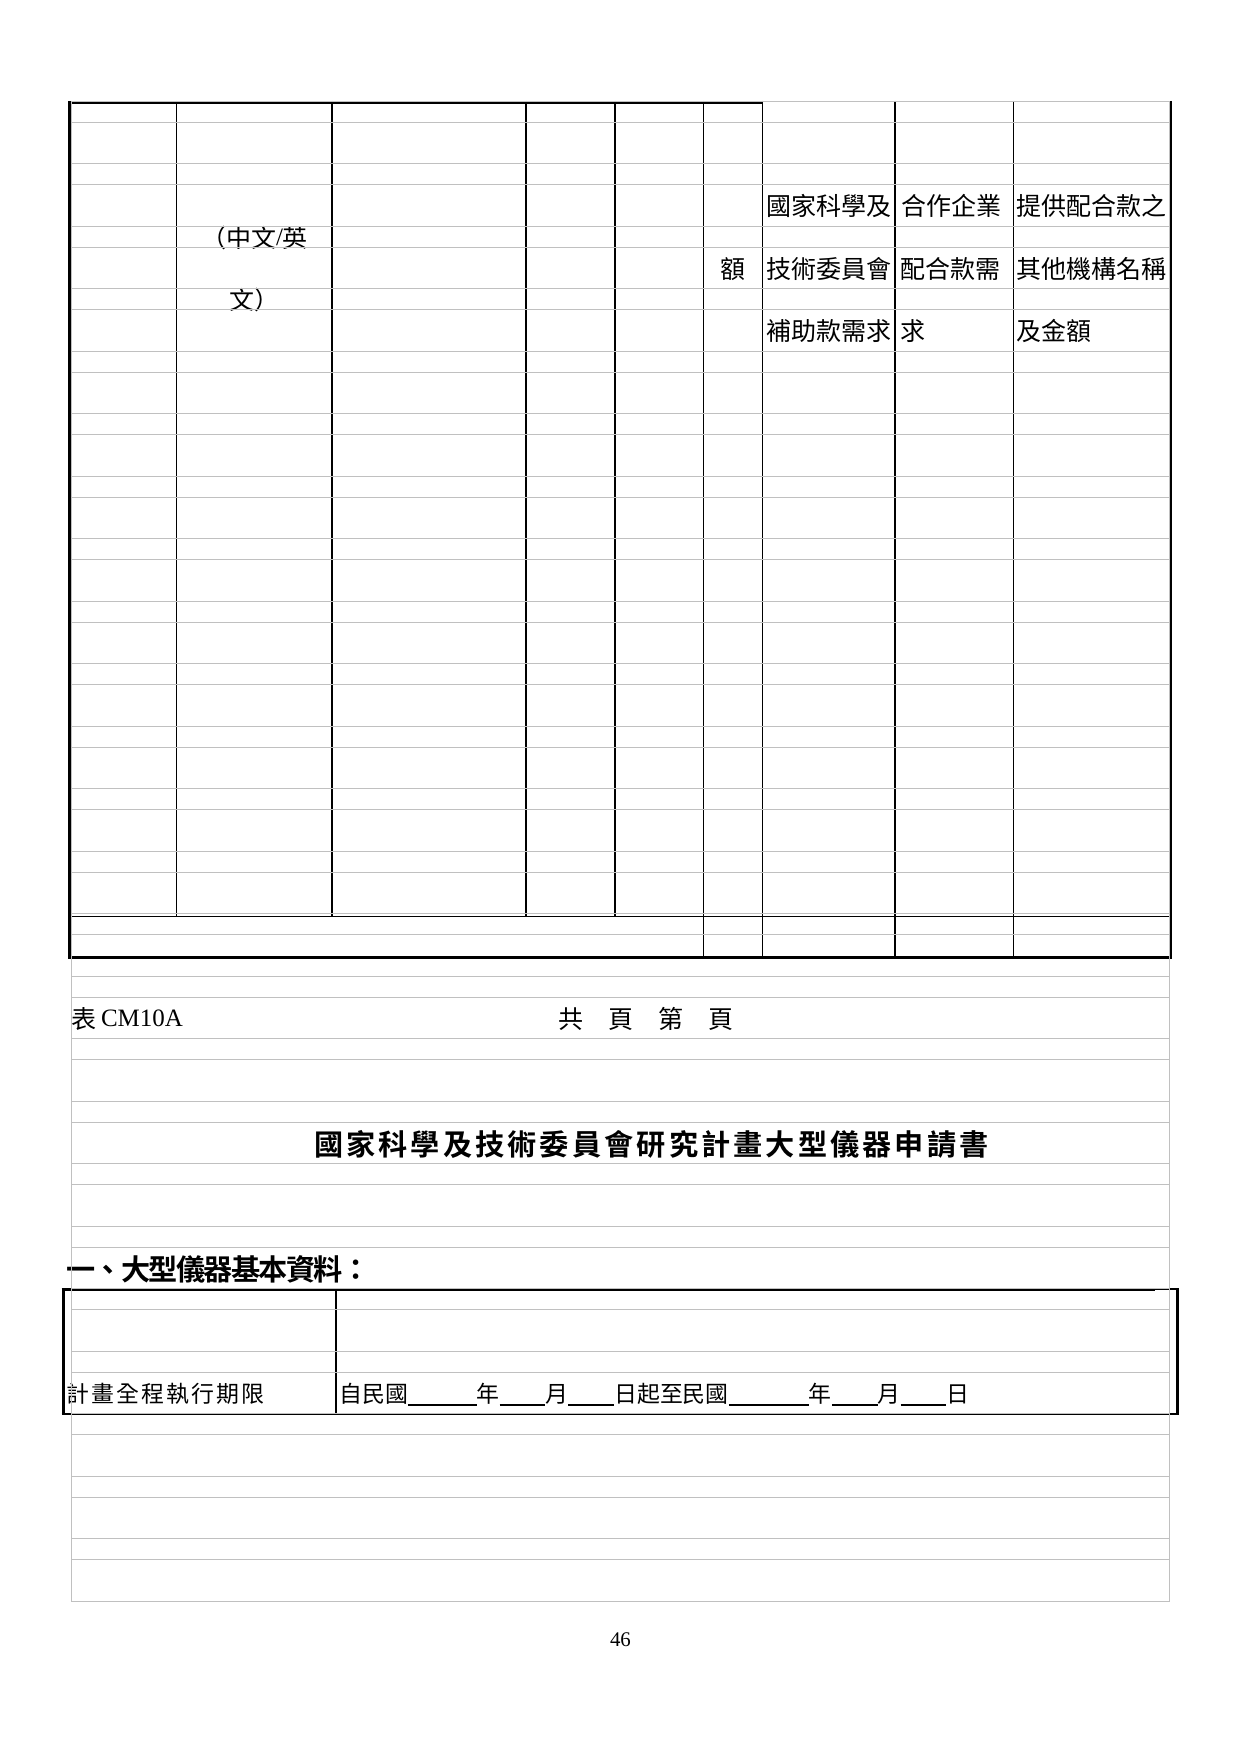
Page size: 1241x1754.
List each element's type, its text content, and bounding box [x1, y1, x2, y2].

table_cell [616, 810, 703, 851]
table_header [704, 123, 762, 163]
table_cell [72, 435, 176, 476]
table_cell [763, 810, 894, 851]
table_cell [527, 498, 614, 538]
table_cell [1014, 560, 1169, 601]
table_header [616, 289, 703, 309]
table_cell [177, 664, 331, 684]
table_cell [527, 373, 614, 413]
table_cell [333, 539, 525, 559]
table_cell [527, 727, 614, 747]
table_cell [177, 852, 331, 872]
table_header 國家科學及技術委員會研究計畫大型儀器申請書 一、大型儀器基本資料： [63, 1038, 71, 1288]
table_cell [704, 414, 762, 434]
table_header [1155, 1185, 1169, 1226]
table_cell [896, 623, 1013, 663]
table_cell [72, 852, 176, 872]
table_cell [704, 373, 762, 413]
table_cell [72, 498, 176, 538]
table_cell [763, 352, 894, 372]
table_header [333, 104, 525, 122]
table_cell [1014, 685, 1169, 726]
table_header 設備名稱 （中文/英文） [177, 123, 331, 163]
table_cell [1014, 289, 1169, 309]
table_cell [72, 623, 176, 663]
table_cell [616, 477, 703, 497]
table_cell 其他機構名稱 [1014, 248, 1169, 288]
table_cell [177, 373, 331, 413]
table_cell [1014, 227, 1169, 247]
table_header [333, 248, 525, 288]
table_header [616, 310, 703, 351]
table_header [72, 164, 176, 184]
table_cell [527, 810, 614, 851]
table_cell [177, 498, 331, 538]
table_cell 求 [896, 310, 1013, 351]
table_cell [704, 664, 762, 684]
table_cell [177, 477, 331, 497]
table_cell [333, 414, 525, 434]
table_cell 合 計 [72, 935, 703, 956]
table_cell [763, 623, 894, 663]
table_cell [704, 935, 762, 956]
table_cell 技術委員會 [763, 248, 894, 288]
table_header [527, 123, 614, 163]
table_cell [72, 685, 176, 726]
table_cell [177, 789, 331, 809]
text 表CM10A 共 頁 第 頁 [72, 998, 1169, 1038]
table_cell [616, 560, 703, 601]
table_header [333, 185, 525, 226]
table_header [616, 227, 703, 247]
table_cell [763, 935, 894, 956]
table_cell [763, 102, 894, 122]
table_cell [1014, 477, 1169, 497]
table_header [1155, 1164, 1169, 1184]
table_cell 計畫全程執行期限 [72, 1352, 335, 1372]
table_cell [527, 352, 614, 372]
table_cell 計畫全程執行期限 [72, 1310, 335, 1351]
table_cell [177, 810, 331, 851]
table_cell [177, 685, 331, 726]
table_cell [896, 102, 1013, 122]
table_cell [333, 373, 525, 413]
table_cell [177, 623, 331, 663]
table_header 設備名稱 （中文/英文） [239, 227, 263, 247]
table_header 國家科學及技術委員會研究計畫大型儀器申請書 一、大型儀器基本資料： [72, 1123, 1155, 1163]
table_header [527, 310, 614, 351]
table_cell [763, 414, 894, 434]
table_header [1155, 1102, 1169, 1122]
table_header 設備名稱 （中文/英文） [220, 227, 237, 247]
table_cell 及金額 [1014, 310, 1169, 351]
table_cell [333, 727, 525, 747]
table_cell [72, 373, 176, 413]
table_cell [333, 560, 525, 601]
table_cell [896, 477, 1013, 497]
table_cell [616, 727, 703, 747]
table_cell [896, 810, 1013, 851]
table_header [72, 310, 176, 351]
table_cell [896, 917, 1013, 934]
table_header [1155, 1060, 1169, 1101]
table_cell [177, 539, 331, 559]
table_cell [616, 414, 703, 434]
table_cell [1014, 498, 1169, 538]
table_cell [616, 602, 703, 622]
table_cell 計畫全程執行期限 [65, 1291, 71, 1413]
table_header [333, 289, 525, 309]
table_cell [896, 289, 1013, 309]
table_cell [333, 498, 525, 538]
table_header [616, 123, 703, 163]
table_header [616, 185, 703, 226]
table_header 設備名稱 （中文/英文） [177, 185, 331, 226]
table_cell [177, 748, 331, 788]
table_cell [763, 164, 894, 184]
table_cell [72, 810, 176, 851]
table_cell [72, 873, 176, 913]
table_header [72, 185, 176, 226]
table_cell [616, 623, 703, 663]
table_header [704, 289, 762, 309]
table_cell [1014, 539, 1169, 559]
table_header 國家科學及技術委員會研究計畫大型儀器申請書 一、大型儀器基本資料： [72, 1102, 1155, 1122]
table_cell [72, 477, 176, 497]
table_header 設備名稱 （中文/英文） [264, 227, 331, 247]
table_header 設備名稱 （中文/英文） [177, 164, 331, 184]
table_cell [704, 748, 762, 788]
table_cell [72, 727, 176, 747]
table_cell [333, 602, 525, 622]
table_header [527, 227, 614, 247]
table_cell 國家科學及 [763, 185, 894, 226]
table_cell [1014, 873, 1169, 913]
table_header 國家科學及技術委員會研究計畫大型儀器申請書 一、大型儀器基本資料： [72, 1185, 1155, 1226]
table_cell [763, 685, 894, 726]
table_cell [177, 414, 331, 434]
table_cell [896, 498, 1013, 538]
table_cell [527, 623, 614, 663]
table_cell [763, 748, 894, 788]
table_cell [527, 873, 614, 913]
table_cell [1014, 352, 1169, 372]
table_cell [616, 748, 703, 788]
table_cell [763, 664, 894, 684]
table_cell 配合款需 [896, 248, 1013, 288]
table_cell [527, 477, 614, 497]
table_cell [616, 498, 703, 538]
table_header 國家科學及技術委員會研究計畫大型儀器申請書 一、大型儀器基本資料： [72, 1164, 1155, 1184]
table_cell [896, 852, 1013, 872]
table_cell [896, 539, 1013, 559]
table_cell [72, 539, 176, 559]
table_cell [337, 1290, 1169, 1309]
table_cell [896, 414, 1013, 434]
table_header [72, 289, 176, 309]
table_cell [333, 623, 525, 663]
table_cell [1014, 102, 1169, 122]
table_cell [527, 602, 614, 622]
table_cell [177, 727, 331, 747]
table_cell [763, 560, 894, 601]
table_cell [896, 123, 1013, 163]
table_cell [527, 560, 614, 601]
table_cell [1014, 664, 1169, 684]
table_cell [527, 789, 614, 809]
table_cell [616, 352, 703, 372]
table_cell [333, 789, 525, 809]
table_header [1155, 1123, 1169, 1163]
table_cell [177, 435, 331, 476]
table_cell [333, 748, 525, 788]
table_cell [1014, 748, 1169, 788]
table_cell [1014, 414, 1169, 434]
table_cell [72, 789, 176, 809]
table_cell [704, 560, 762, 601]
table_cell [333, 873, 525, 913]
table_header 國家科學及技術委員會研究計畫大型儀器申請書 一、大型儀器基本資料： [72, 1227, 1155, 1247]
table_cell [337, 1310, 1169, 1351]
table_cell [333, 435, 525, 476]
table_header 設備名稱 （中文/英文） [177, 227, 222, 247]
table_header [527, 164, 614, 184]
table_header 國家科學及技術委員會研究計畫大型儀器申請書 一、大型儀器基本資料： [72, 1248, 1155, 1288]
table_cell [896, 685, 1013, 726]
table_cell [177, 560, 331, 601]
table_cell [333, 852, 525, 872]
table_header 國家科學及技術委員會研究計畫大型儀器申請書 一、大型儀器基本資料： [72, 1060, 1155, 1101]
table_cell [763, 873, 894, 913]
table_header [72, 104, 176, 122]
table_header [333, 310, 525, 351]
table_cell [704, 873, 762, 913]
table_header [704, 104, 762, 122]
table_cell [616, 435, 703, 476]
table_header 國家科學及技術委員會研究計畫大型儀器申請書 一、大型儀器基本資料： [72, 1039, 1155, 1059]
table_header [704, 164, 762, 184]
table_cell [896, 373, 1013, 413]
table_cell [1014, 164, 1169, 184]
table_cell [72, 748, 176, 788]
table_cell [1014, 373, 1169, 413]
table_cell [616, 685, 703, 726]
table_header [527, 248, 614, 288]
table_cell [896, 935, 1013, 956]
table_header 設備名稱 （中文/英文） [177, 104, 331, 122]
table_cell [333, 477, 525, 497]
table_cell [1014, 623, 1169, 663]
table_cell [704, 623, 762, 663]
table_cell [527, 414, 614, 434]
table_cell [763, 917, 894, 934]
table_cell [704, 917, 762, 934]
table_header [704, 185, 762, 226]
table_header [527, 289, 614, 309]
table_cell [763, 727, 894, 747]
table_cell [527, 539, 614, 559]
table_header [72, 123, 176, 163]
table_cell [763, 602, 894, 622]
table_cell 自民國 年 月 日起至民國 年 月 日 [337, 1373, 1169, 1413]
table_cell [1014, 727, 1169, 747]
table_cell [896, 227, 1013, 247]
table_header 設備名稱 （中文/英文） [242, 289, 260, 309]
table_header [527, 104, 614, 122]
table_cell [896, 873, 1013, 913]
table_cell [896, 435, 1013, 476]
table_cell [763, 123, 894, 163]
table_cell [333, 810, 525, 851]
table_cell [1014, 852, 1169, 872]
table_header [333, 227, 525, 247]
table_cell [763, 498, 894, 538]
table_cell [72, 560, 176, 601]
table_cell [704, 789, 762, 809]
table_cell [72, 664, 176, 684]
table_cell [763, 227, 894, 247]
table_cell [527, 685, 614, 726]
table_cell [704, 539, 762, 559]
table_cell [616, 789, 703, 809]
table_header 設備名稱 （中文/英文） [177, 248, 331, 288]
table_cell [896, 560, 1013, 601]
table_header 設備名稱 （中文/英文） [177, 289, 241, 309]
table_cell [177, 873, 331, 913]
table_header [616, 164, 703, 184]
table_cell [763, 435, 894, 476]
table_cell 補助款需求 [763, 310, 894, 351]
table_header [616, 104, 703, 122]
table_cell [337, 1352, 1169, 1372]
table_cell [616, 873, 703, 913]
table_header 設備名稱 （中文/英文） [177, 310, 331, 351]
table_header [616, 248, 703, 288]
table_header [527, 185, 614, 226]
table_cell [1014, 810, 1169, 851]
table_cell 合 計 [72, 917, 703, 934]
table_cell [616, 539, 703, 559]
table_header 設備名稱 （中文/英文） [258, 289, 331, 309]
table_header [1155, 1248, 1169, 1288]
table_header 額 [704, 248, 762, 288]
table_cell [704, 435, 762, 476]
table_header [333, 164, 525, 184]
table_cell [896, 352, 1013, 372]
table_cell [72, 602, 176, 622]
table_cell [616, 664, 703, 684]
table_cell [704, 498, 762, 538]
table_header [72, 227, 176, 247]
table_cell [333, 685, 525, 726]
text [72, 977, 1169, 997]
table_cell [896, 664, 1013, 684]
table_cell 計畫全程執行期限 [72, 1373, 335, 1413]
table_header [333, 123, 525, 163]
table_header [1155, 1227, 1169, 1247]
table_cell 計畫全程執行期限 [72, 1291, 335, 1309]
table_cell [177, 602, 331, 622]
table_header [704, 227, 762, 247]
table_cell [704, 685, 762, 726]
table_cell [1014, 789, 1169, 809]
table_cell [704, 352, 762, 372]
table_cell [616, 852, 703, 872]
table_cell [527, 664, 614, 684]
table_cell [1014, 935, 1169, 956]
table_cell [72, 352, 176, 372]
table_cell [763, 852, 894, 872]
table_header [704, 310, 762, 351]
table_cell [333, 352, 525, 372]
table_cell 提供配合款之 [1014, 185, 1169, 226]
table_cell [896, 602, 1013, 622]
table_cell [704, 477, 762, 497]
table_cell [896, 727, 1013, 747]
table_cell [704, 602, 762, 622]
table_cell [616, 373, 703, 413]
table_cell [763, 289, 894, 309]
table_cell [763, 373, 894, 413]
table_header [1155, 1039, 1169, 1059]
table_cell [704, 727, 762, 747]
table_cell [527, 748, 614, 788]
table_cell [896, 748, 1013, 788]
table_cell [763, 477, 894, 497]
table_cell [1014, 435, 1169, 476]
table_cell [704, 810, 762, 851]
table_cell [527, 852, 614, 872]
table_header [72, 248, 176, 288]
table_cell [763, 789, 894, 809]
table_cell [896, 789, 1013, 809]
table_cell [704, 852, 762, 872]
table_header [1170, 1038, 1177, 1288]
table_cell [763, 539, 894, 559]
table_cell [1014, 123, 1169, 163]
table_cell [72, 414, 176, 434]
table_cell [1014, 917, 1169, 934]
table_cell 合作企業 [896, 185, 1013, 226]
table_cell [333, 664, 525, 684]
table_cell [1170, 1290, 1176, 1413]
table_cell [177, 352, 331, 372]
table_cell [1014, 602, 1169, 622]
table_cell [527, 435, 614, 476]
table_cell [896, 164, 1013, 184]
